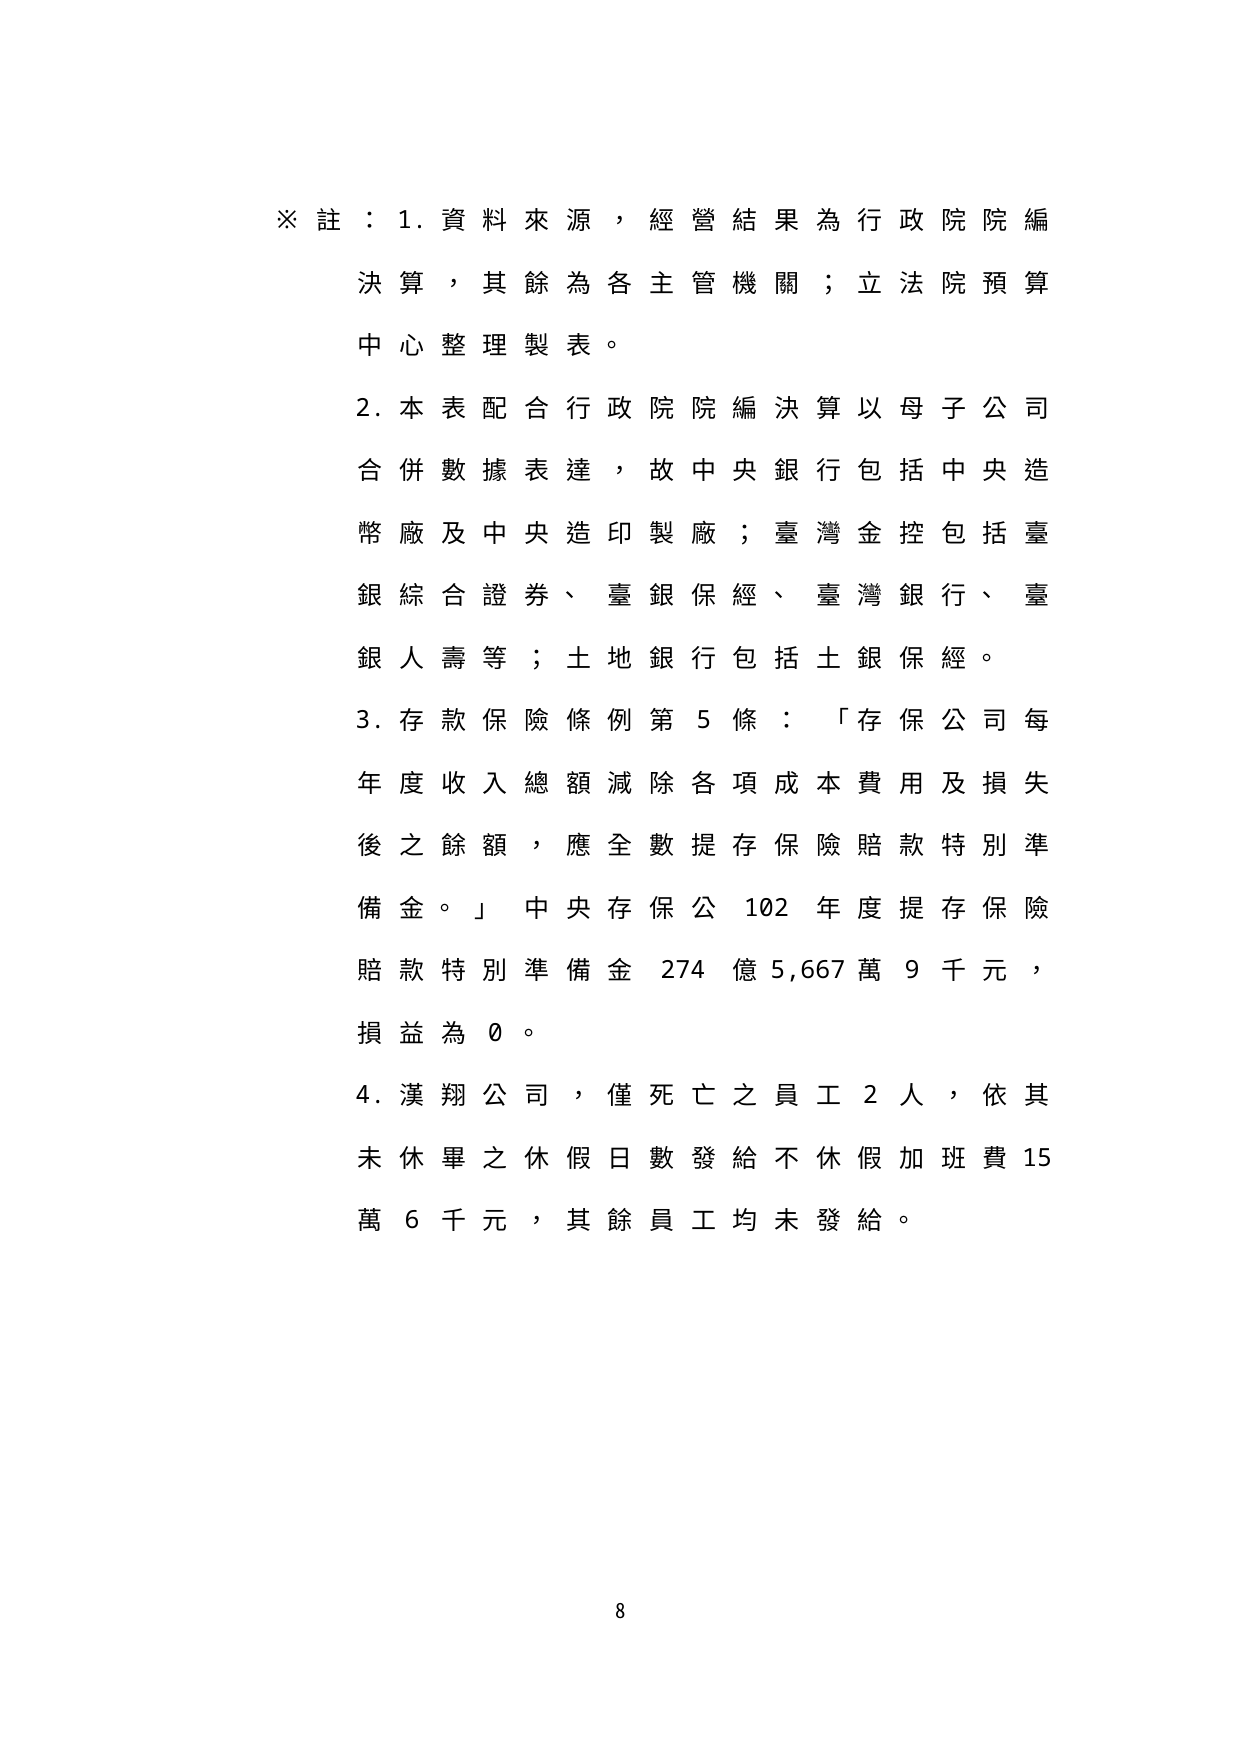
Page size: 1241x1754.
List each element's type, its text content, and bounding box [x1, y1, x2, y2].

text 2.本表配合行政院院編決算以母子公司合併數據表達，故中央銀行包括中央造幣廠及中央造印製廠；臺灣金控包括臺銀綜合證券、臺銀保經、臺灣銀行、臺銀人壽等；土地銀行包括土銀保經。 [308, 365, 1058, 677]
text 3.存款保險條例第5條：「存保公司每年度收入總額減除各項成本費用及損失後之餘額，應全數提存保險賠款特別準備金。」中央存保公102年度提存保險賠款特別準備金274億5,667萬9千元，損益為0。 [308, 677, 1058, 1052]
text 4.漢翔公司，僅死亡之員工2人，依其未休畢之休假日數發給不休假加班費15萬6千元，其餘員工均未發給。 [308, 1052, 1058, 1240]
text ※註：1.資料來源，經營結果為行政院院編決算，其餘為各主管機關；立法院預算中心整理製表。 [232, 177, 1058, 365]
